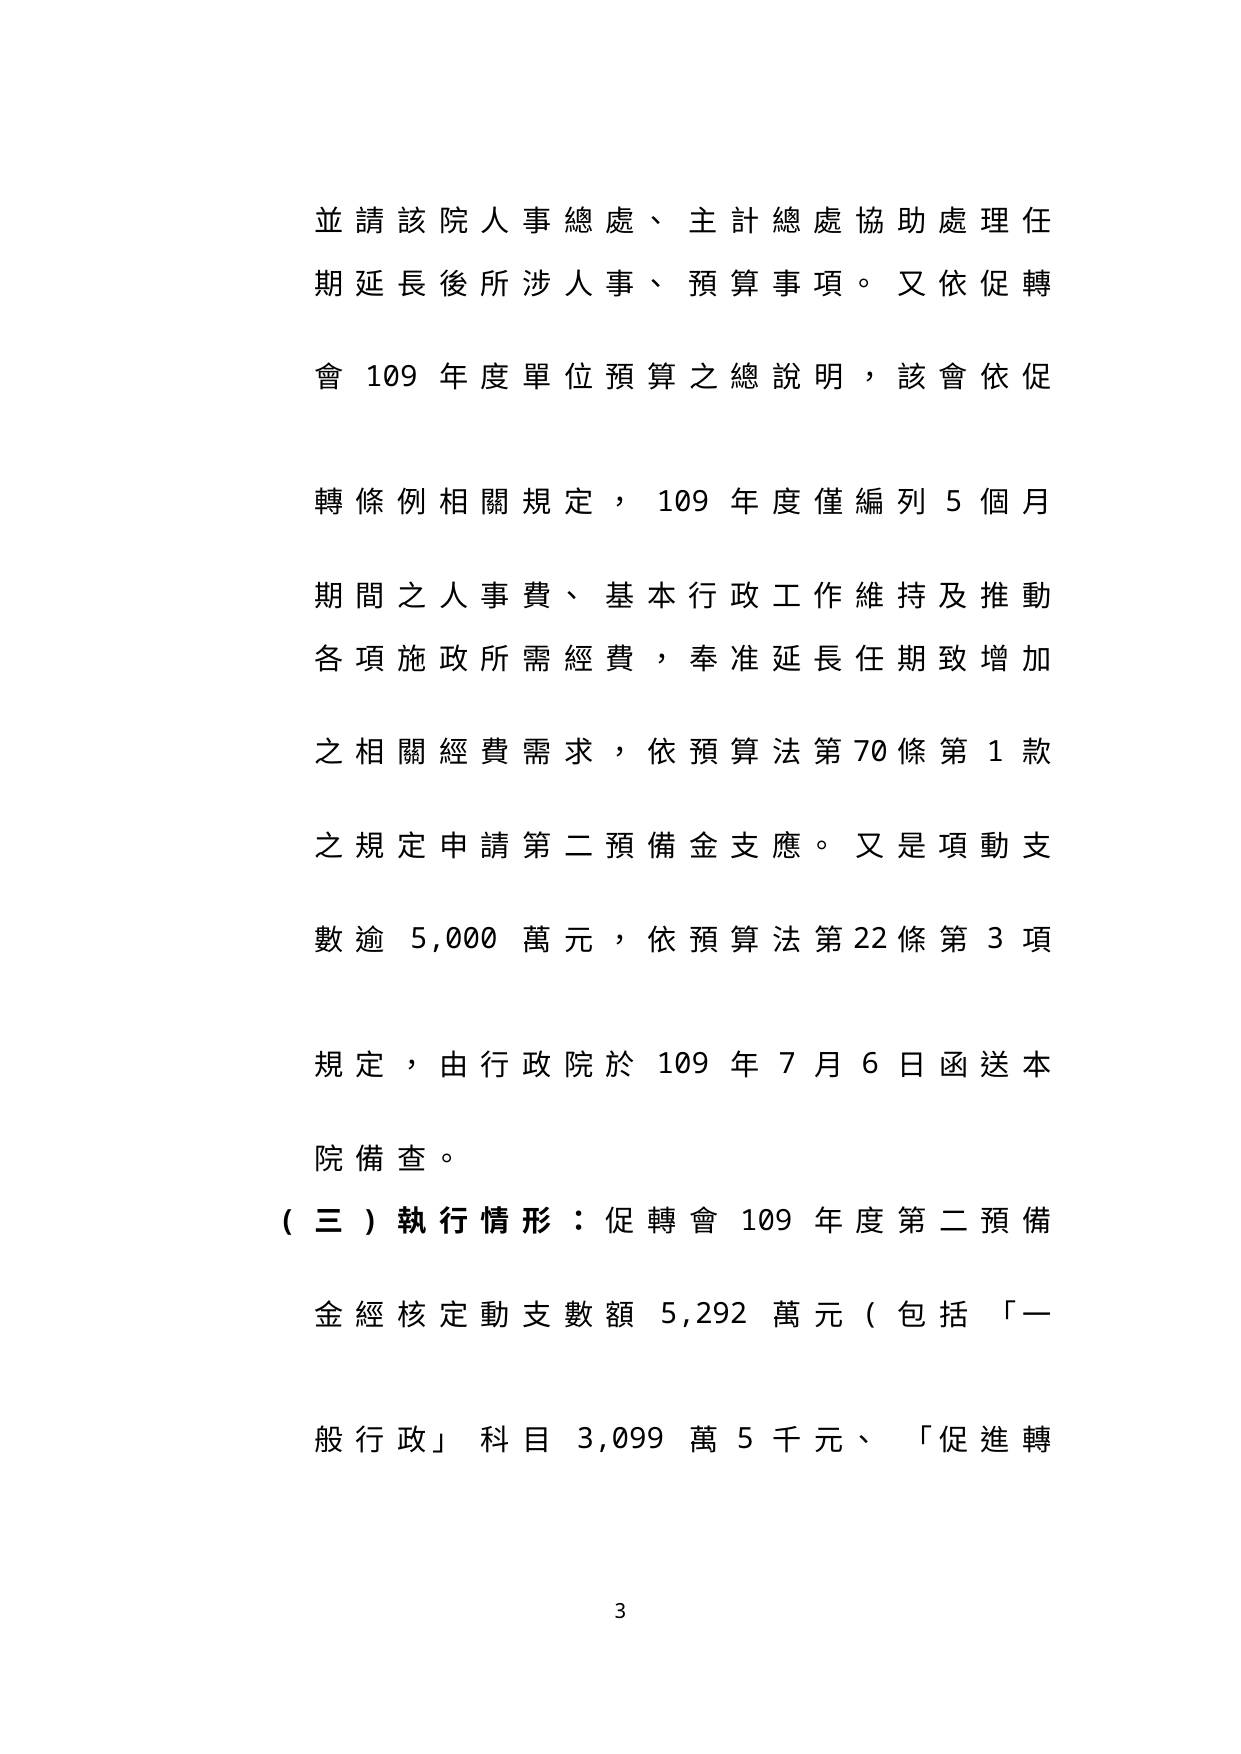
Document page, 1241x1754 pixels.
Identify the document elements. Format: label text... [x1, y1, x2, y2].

text 並請該院人事總處、主計總處協助處理任期延長後所涉人事、預算事項。又依促轉會109年度單位預算之總說明，該會依促轉條例相關規定，109年度僅編列5個月期間之人事費、基本行政工作維持及推動各項施政所需經費，奉准延長任期致增加之相關經費需求，依預算法第70條第1款之規定申請第二預備金支應。又是項動支數逾5,000萬元，依預算法第22條第3項規定，由行政院於109年7月6日函送本院備查。 [244, 177, 1058, 1177]
text (三)執行情形：促轉會109年度第二預備金經核定動支數額5,292萬元(包括「一般行政」科目3,099萬5千元、「促進轉 [242, 1177, 1058, 1490]
